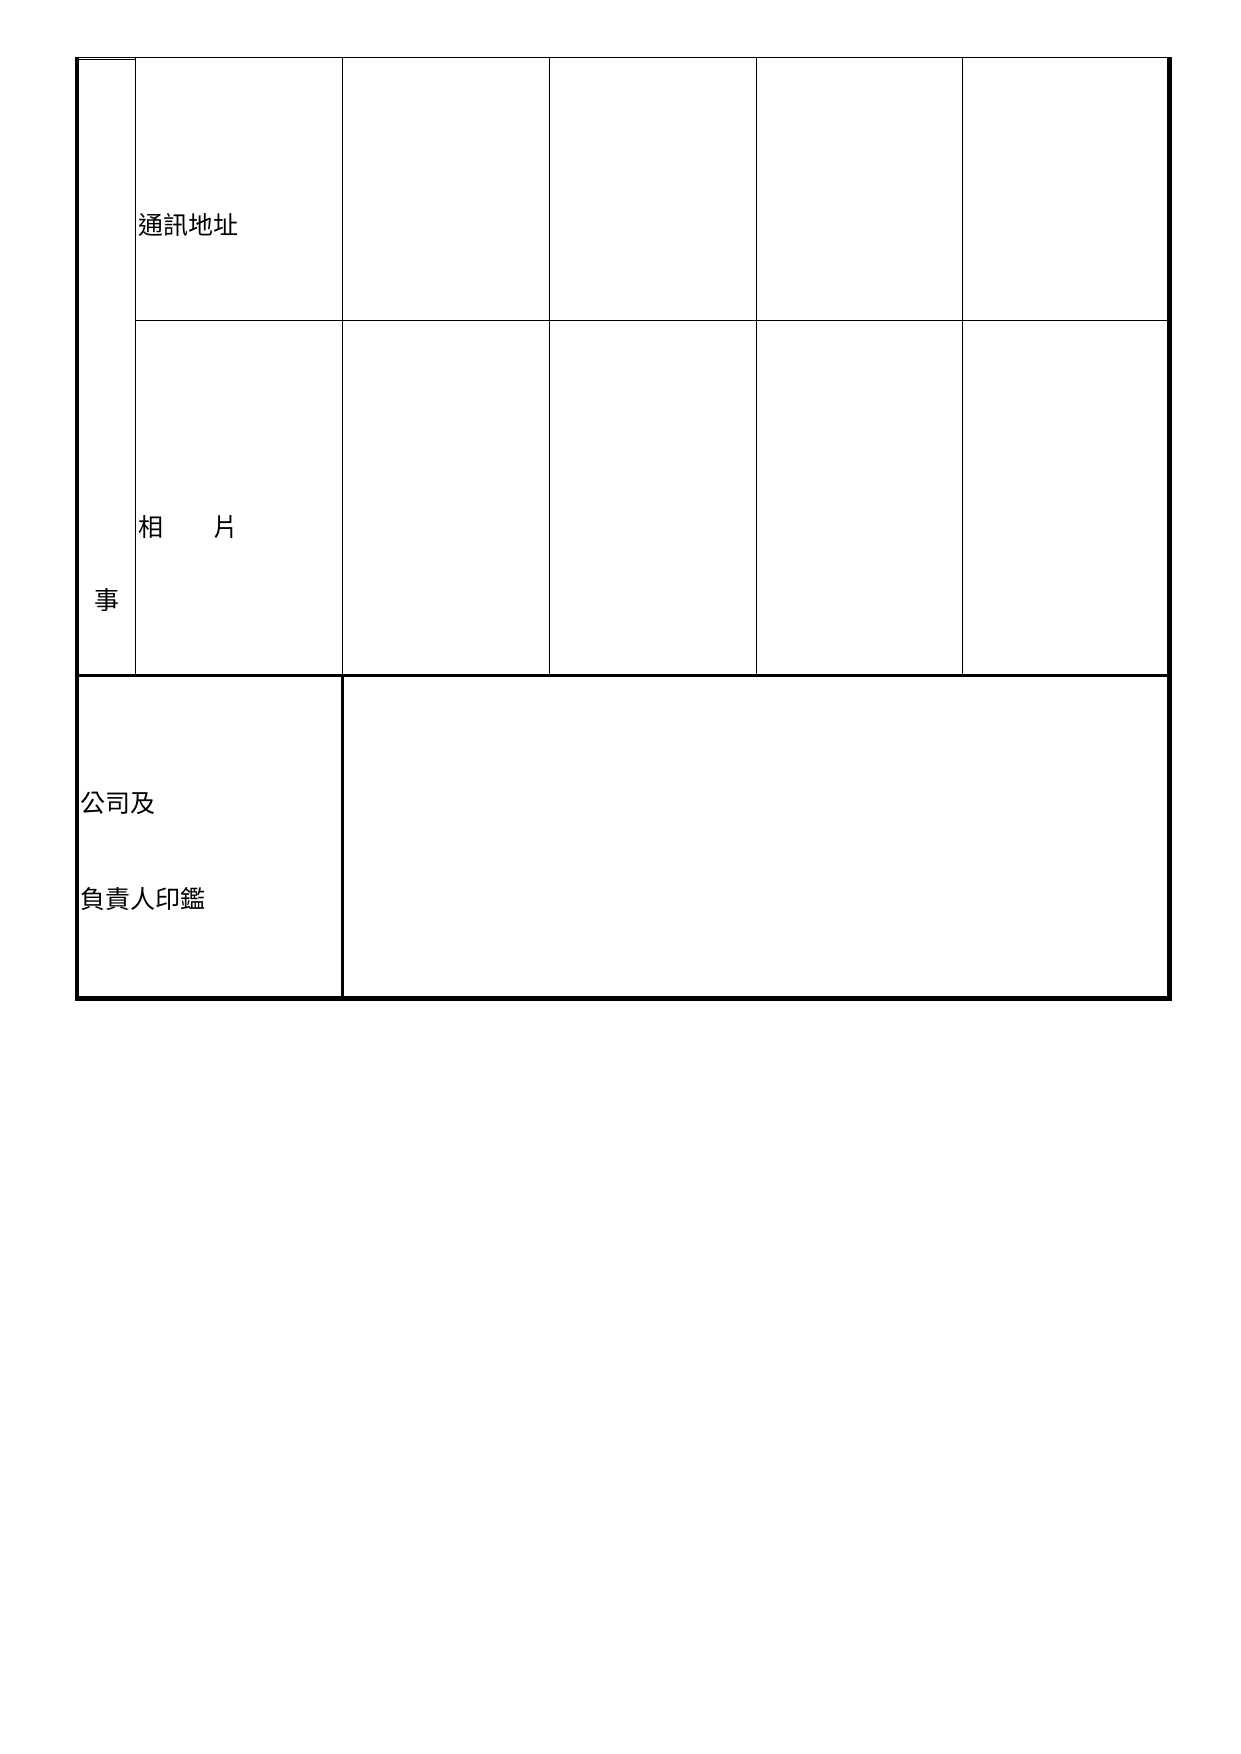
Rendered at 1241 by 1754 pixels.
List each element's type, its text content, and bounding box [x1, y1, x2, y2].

table_cell 相 片 [136, 321, 342, 674]
table_cell [343, 321, 549, 674]
table_cell [757, 321, 962, 674]
table_cell [757, 58, 962, 319]
table_cell 公司及 負責人印鑑 [79, 677, 341, 996]
table_cell [344, 677, 1167, 996]
table_cell [550, 58, 756, 319]
table_cell 變 更 登 記 事 項 [79, 60, 135, 674]
table_cell 通訊地址 [136, 58, 342, 319]
table_cell [343, 58, 549, 319]
table_cell [550, 321, 756, 674]
table_cell [963, 321, 1167, 674]
table_cell [963, 58, 1167, 319]
